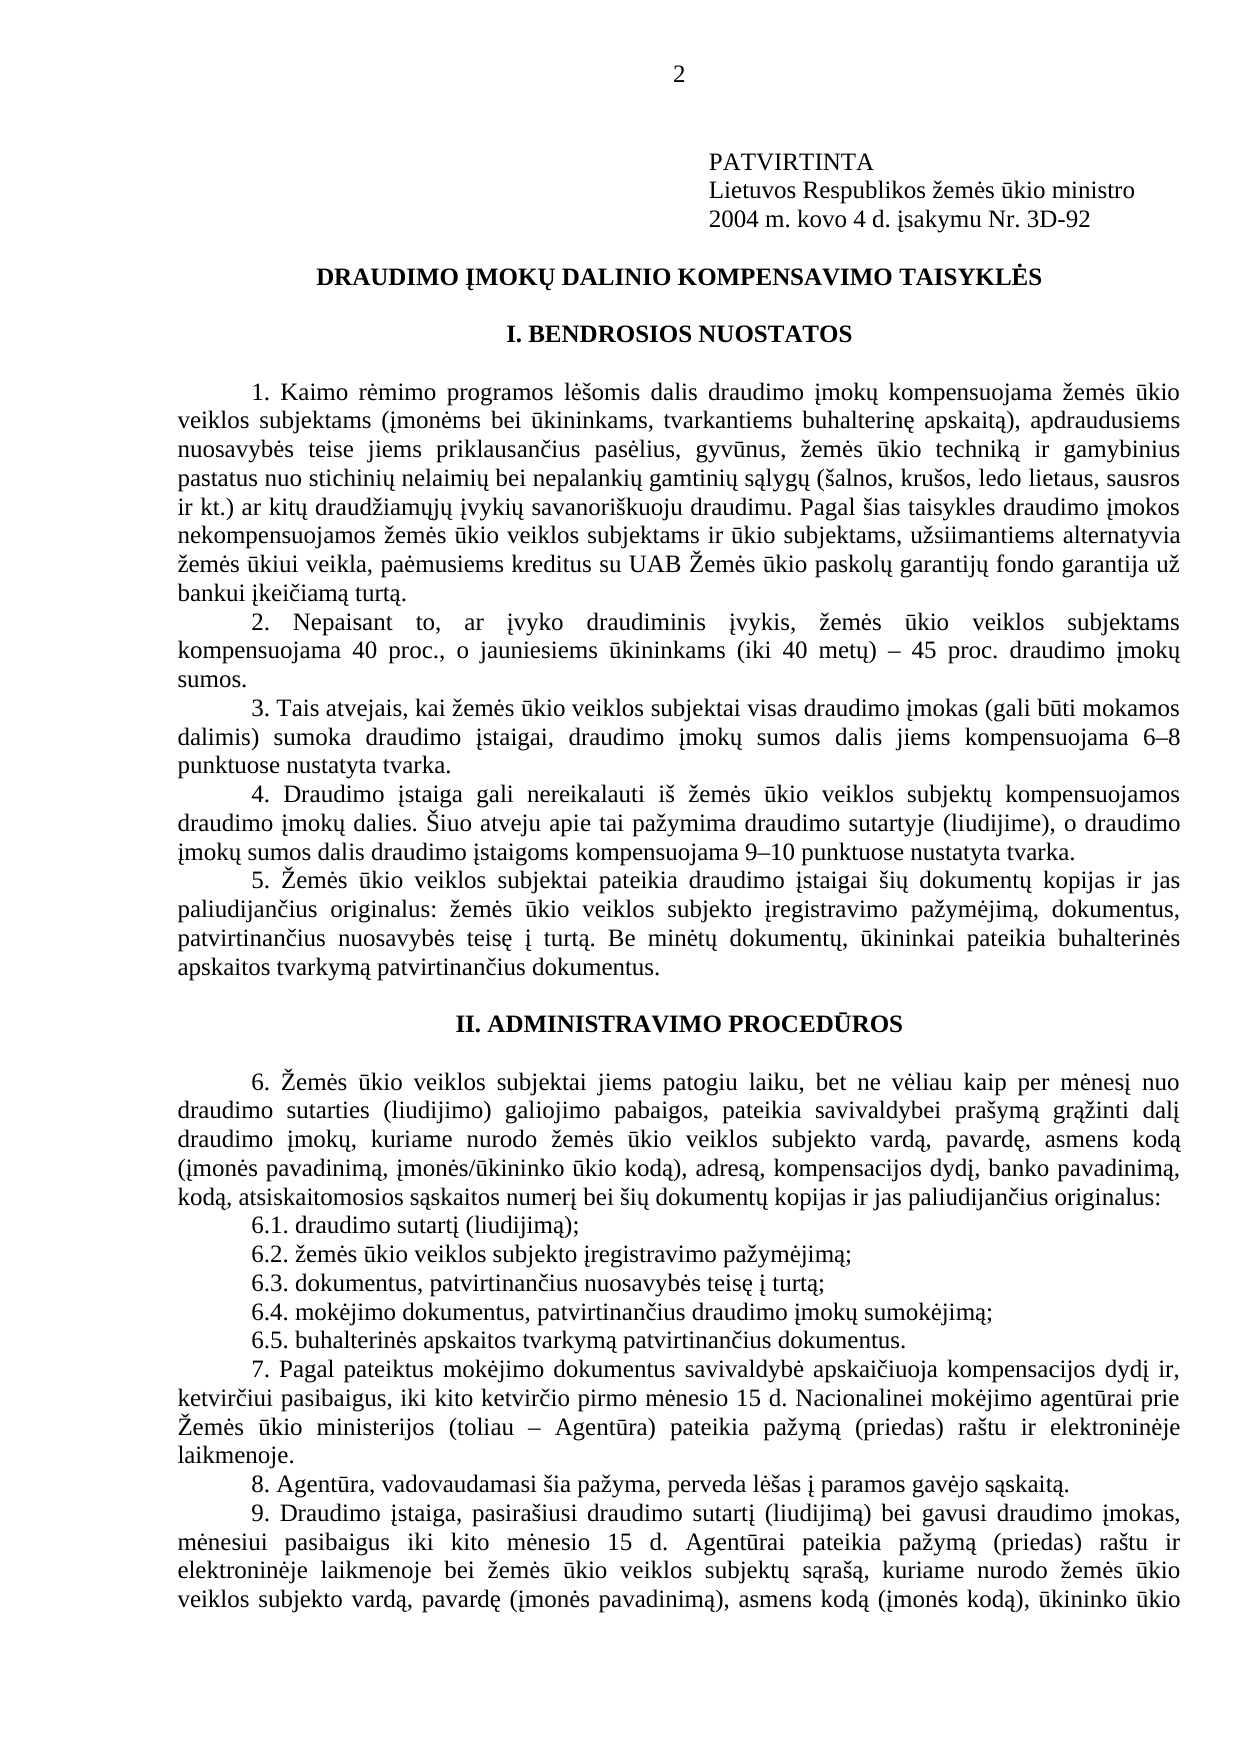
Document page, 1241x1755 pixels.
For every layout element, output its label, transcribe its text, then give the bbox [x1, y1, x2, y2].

text 5. Žemės ūkio veiklos subjektai pateikia draudimo įstaigai šių dokumentų kopijas ir jas paliudijančius originalus: žemės ūkio veiklos subjekto įregistravimo pažymėjimą, dokumentus, patvirtinančius nuosavybės teisę į turtą. Be minėtų dokumentų, ūkininkai pateikia buhalterinės apskaitos tvarkymą patvirtinančius dokumentus. [177, 866, 1181, 981]
text 8. Agentūra, vadovaudamasi šia pažyma, perveda lėšas į paramos gavėjo sąskaitą. [177, 1469, 1181, 1498]
text 4. Draudimo įstaiga gali nereikalauti iš žemės ūkio veiklos subjektų kompensuojamos draudimo įmokų dalies. Šiuo atveju apie tai pažymima draudimo sutartyje (liudijime), o draudimo įmokų sumos dalis draudimo įstaigoms kompensuojama 9–10 punktuose nustatyta tvarka. [177, 779, 1181, 866]
text DRAUDIMO ĮMOKŲ DALINIO KOMPENSAVIMO TAISYKLĖS [177, 262, 1181, 291]
text Lietuvos Respublikos žemės ūkio ministro [177, 176, 1181, 204]
text 6.1. draudimo sutartį (liudijimą); [177, 1211, 1181, 1239]
text 7. Pagal pateiktus mokėjimo dokumentus savivaldybė apskaičiuoja kompensacijos dydį ir, ketvirčiui pasibaigus, iki kito ketvirčio pirmo mėnesio 15 d. Nacionalinei mokėjimo agentūrai prie Žemės ūkio ministerijos (toliau – Agentūra) pateikia pažymą (priedas) raštu ir elektroninėje laikmenoje. [177, 1354, 1181, 1469]
text 9. Draudimo įstaiga, pasirašiusi draudimo sutartį (liudijimą) bei gavusi draudimo įmokas, mėnesiui pasibaigus iki kito mėnesio 15 d. Agentūrai pateikia pažymą (priedas) raštu ir elektroninėje laikmenoje bei žemės ūkio veiklos subjektų sąrašą, kuriame nurodo žemės ūkio veiklos subjekto vardą, pavardę (įmonės pavadinimą), asmens kodą (įmonės kodą), ūkininko ūkio [177, 1498, 1181, 1613]
text 3. Tais atvejais, kai žemės ūkio veiklos subjektai visas draudimo įmokas (gali būti mokamos dalimis) sumoka draudimo įstaigai, draudimo įmokų sumos dalis jiems kompensuojama 6–8 punktuose nustatyta tvarka. [177, 693, 1181, 779]
text 6.4. mokėjimo dokumentus, patvirtinančius draudimo įmokų sumokėjimą; [177, 1297, 1181, 1326]
text 1. Kaimo rėmimo programos lėšomis dalis draudimo įmokų kompensuojama žemės ūkio veiklos subjektams (įmonėms bei ūkininkams, tvarkantiems buhalterinę apskaitą), apdraudusiems nuosavybės teise jiems priklausančius pasėlius, gyvūnus, žemės ūkio techniką ir gamybinius pastatus nuo stichinių nelaimių bei nepalankių gamtinių sąlygų (šalnos, krušos, ledo lietaus, sausros ir kt.) ar kitų draudžiamųjų įvykių savanoriškuoju draudimu. Pagal šias taisykles draudimo įmokos nekompensuojamos žemės ūkio veiklos subjektams ir ūkio subjektams, užsiimantiems alternatyvia žemės ūkiui veikla, paėmusiems kreditus su UAB Žemės ūkio paskolų garantijų fondo garantija už bankui įkeičiamą turtą. [177, 377, 1181, 607]
text I. BENDROSIOS NUOSTATOS [177, 319, 1181, 348]
text II. ADMINISTRAVIMO PROCEDŪROS [177, 1009, 1181, 1038]
text 6. Žemės ūkio veiklos subjektai jiems patogiu laiku, bet ne vėliau kaip per mėnesį nuo draudimo sutarties (liudijimo) galiojimo pabaigos, pateikia savivaldybei prašymą grąžinti dalį draudimo įmokų, kuriame nurodo žemės ūkio veiklos subjekto vardą, pavardę, asmens kodą (įmonės pavadinimą, įmonės/ūkininko ūkio kodą), adresą, kompensacijos dydį, banko pavadinimą, kodą, atsiskaitomosios sąskaitos numerį bei šių dokumentų kopijas ir jas paliudijančius originalus: [177, 1067, 1181, 1211]
text PATVIRTINTA [177, 147, 1181, 176]
text 2004 m. kovo 4 d. įsakymu Nr. 3D-92 [177, 204, 1181, 233]
text 6.2. žemės ūkio veiklos subjekto įregistravimo pažymėjimą; [177, 1239, 1181, 1268]
text 6.3. dokumentus, patvirtinančius nuosavybės teisę į turtą; [177, 1268, 1181, 1297]
text 2. Nepaisant to, ar įvyko draudiminis įvykis, žemės ūkio veiklos subjektams kompensuojama 40 proc., o jauniesiems ūkininkams (iki 40 metų) – 45 proc. draudimo įmokų sumos. [177, 607, 1181, 693]
text 6.5. buhalterinės apskaitos tvarkymą patvirtinančius dokumentus. [177, 1326, 1181, 1354]
